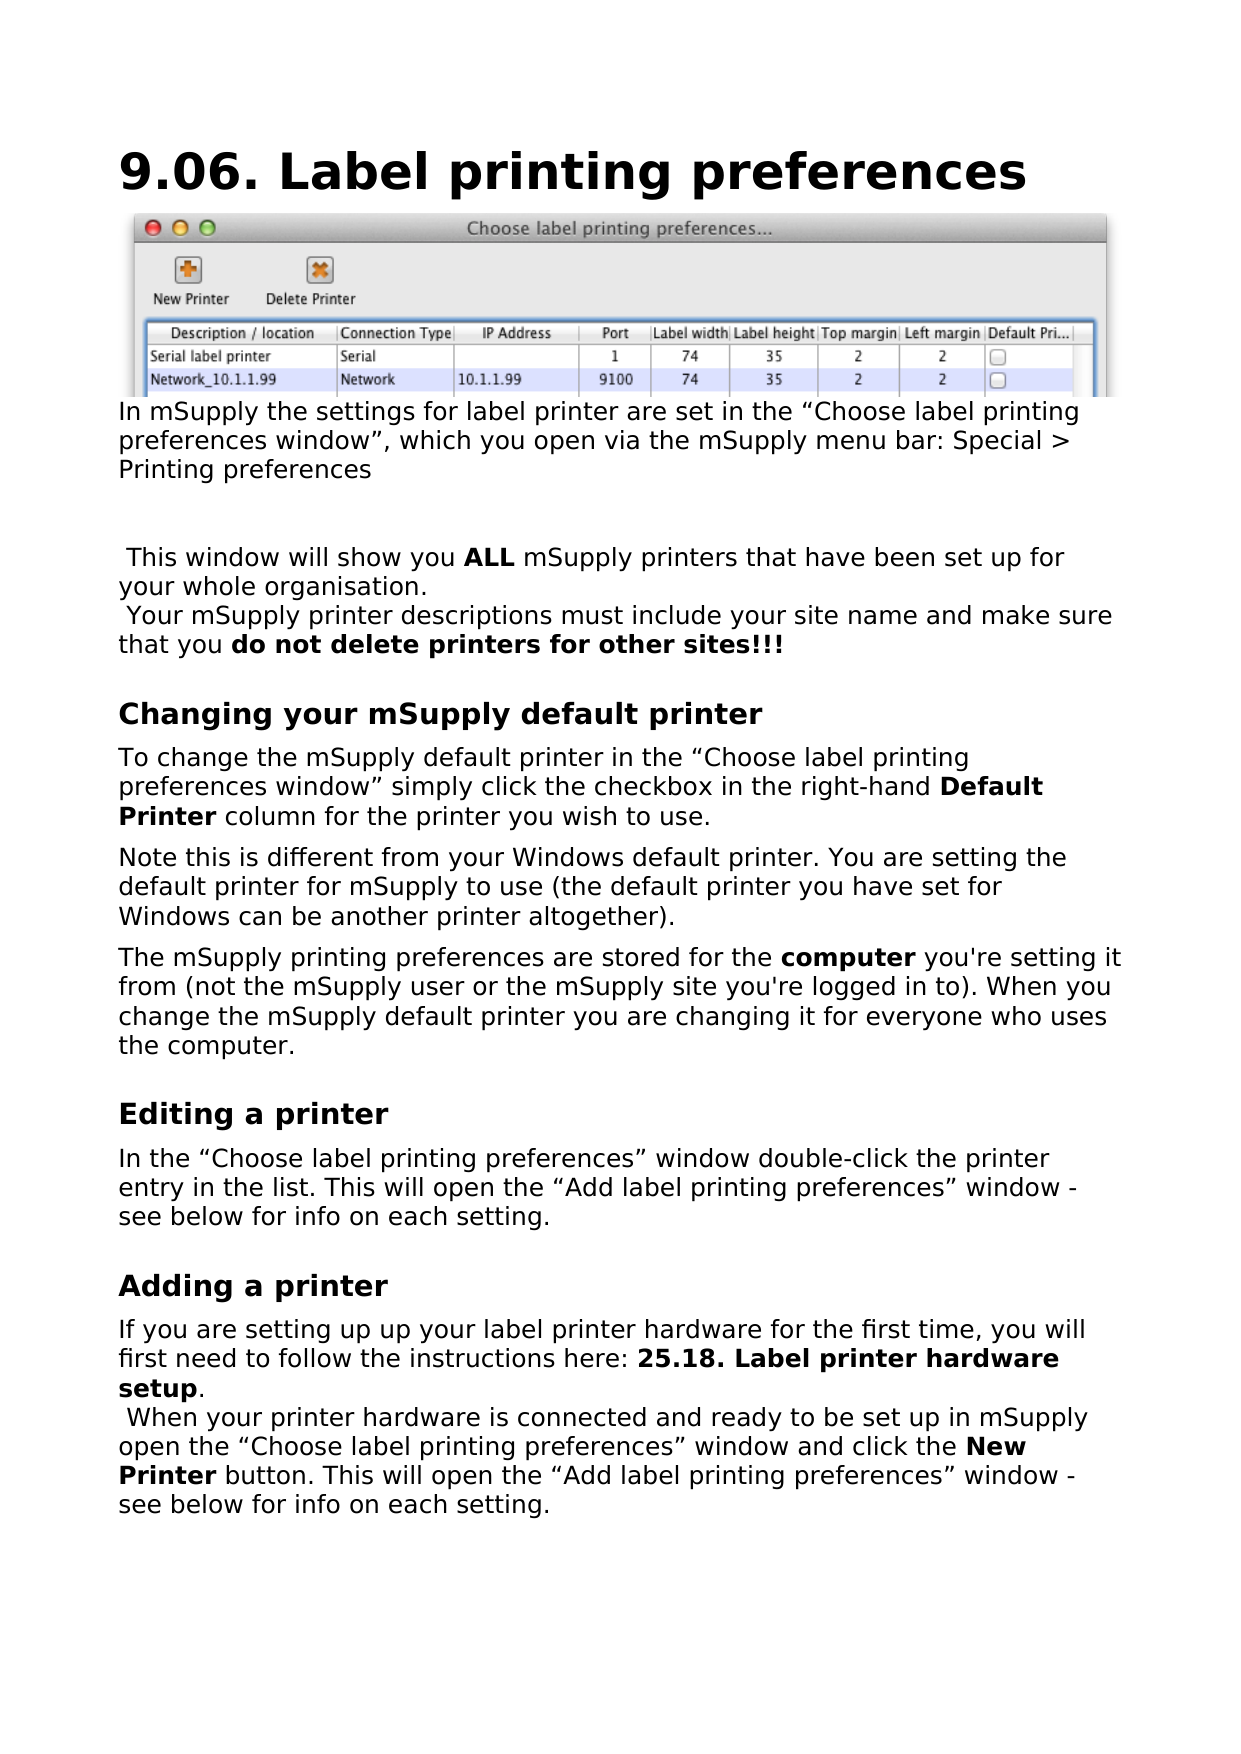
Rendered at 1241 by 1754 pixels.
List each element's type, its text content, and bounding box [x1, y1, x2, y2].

text To change the mSupply default printer in the “Choose label printing preferences window” simply click the checkbox in the right-hand Default Printer column for the printer you wish to use. [118, 743, 1122, 831]
subtitle Editing a printer [118, 1098, 1122, 1132]
subtitle Changing your mSupply default printer [118, 697, 1122, 731]
text In mSupply the settings for label printer are set in the “Choose label printing preferences window”, which you open via the mSupply menu bar: Special > Printing preferences This window will show you ALL mSupply printers that have been set up for your whole organisation. Your mSupply printer descriptions must include your site name and make sure that you do not delete printers for other sites!!! [118, 397, 1122, 659]
subtitle Adding a printer [118, 1269, 1122, 1303]
text If you are setting up up your label printer hardware for the first time, you will first need to follow the instructions here: 25.18. Label printer hardware setup. When your printer hardware is connected and ready to be set up in mSupply open the “Choose label printing preferences” window and click the New Printer button. This will open the “Add label printing preferences” window - see below for info on each setting. [118, 1316, 1122, 1520]
subtitle 9.06. Label printing preferences [118, 143, 1122, 201]
text Note this is different from your Windows default printer. You are setting the default printer for mSupply to use (the default printer you have set for Windows can be another printer altogether). [118, 843, 1122, 931]
text In the “Choose label printing preferences” window double-click the printer entry in the list. This will open the “Add label printing preferences” window - see below for info on each setting. [118, 1144, 1122, 1232]
picture [118, 213, 1123, 397]
text The mSupply printing preferences are stored for the computer you're setting it from (not the mSupply user or the mSupply site you're logged in to). When you change the mSupply default printer you are changing it for everyone who uses the computer. [118, 943, 1122, 1060]
